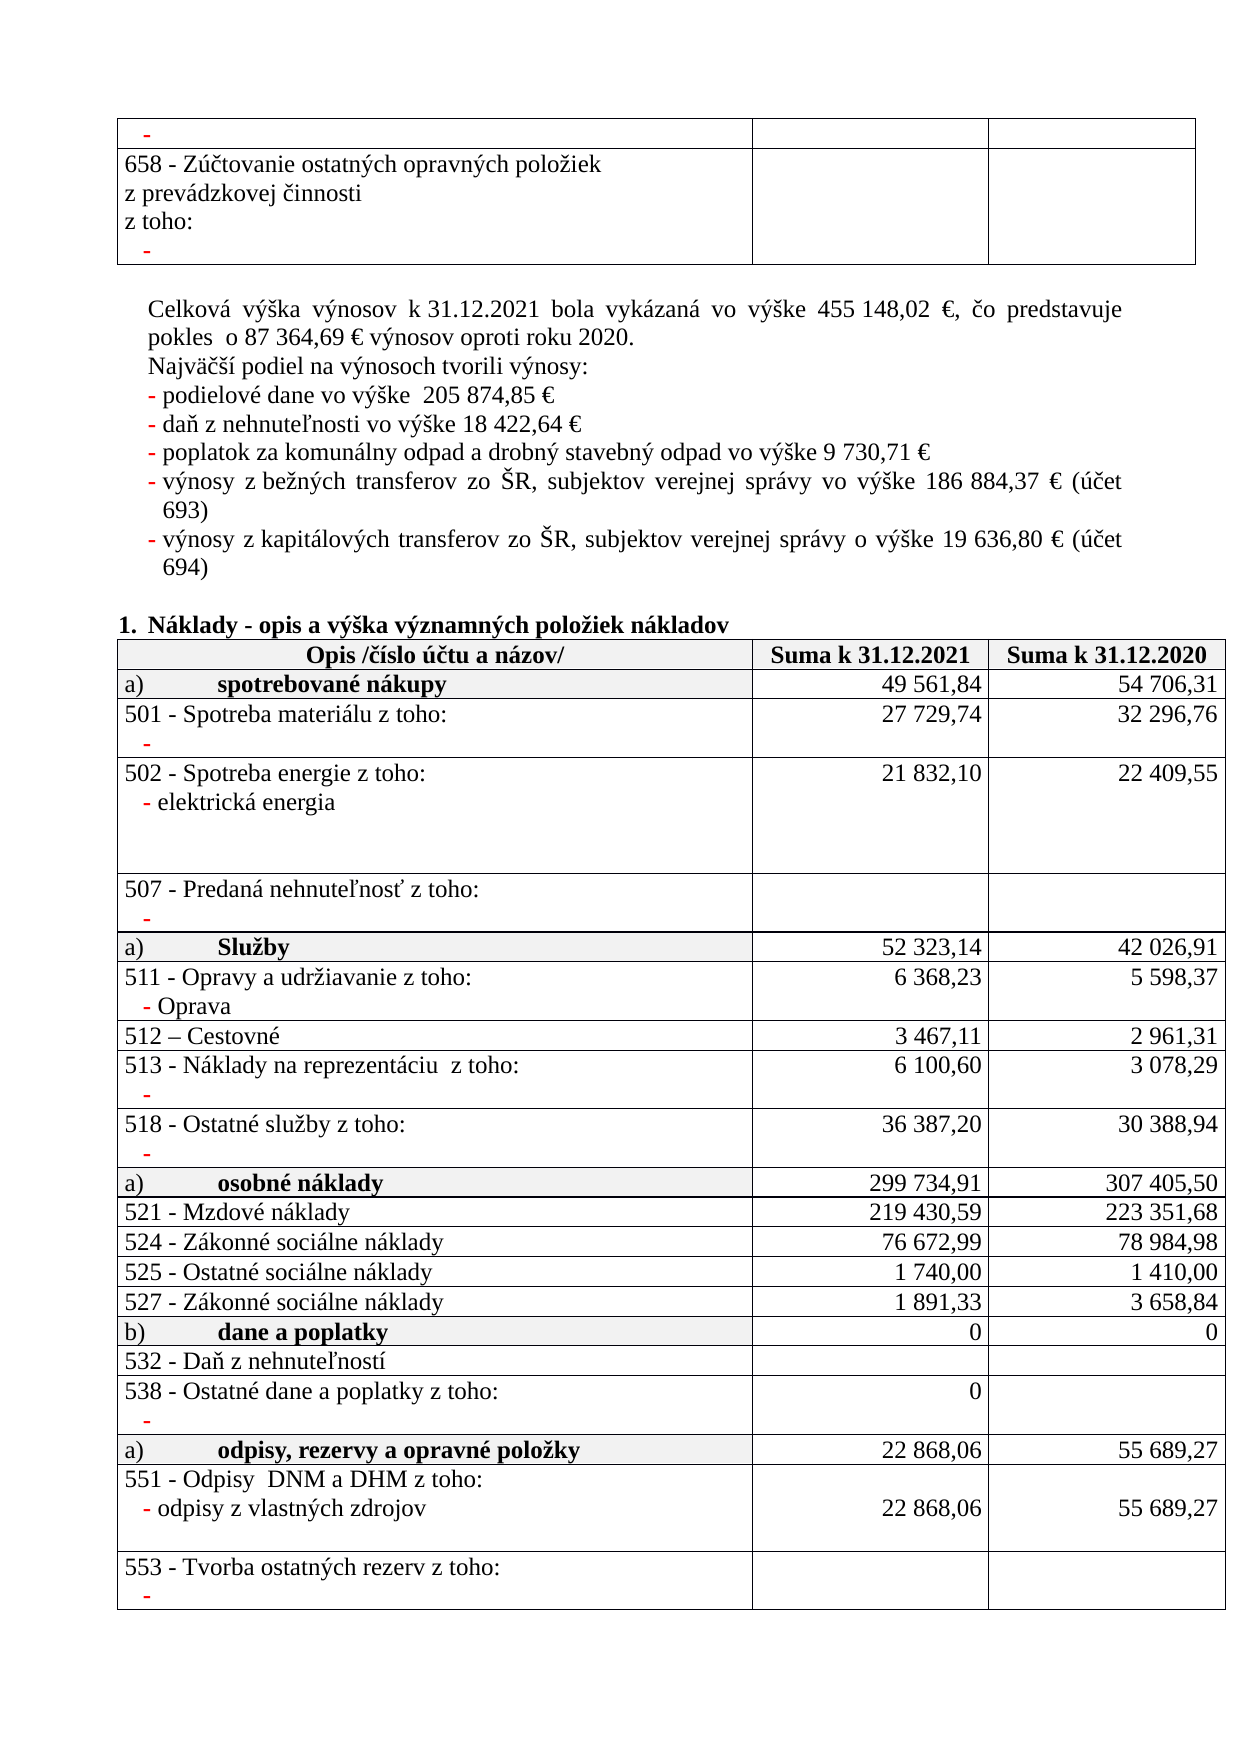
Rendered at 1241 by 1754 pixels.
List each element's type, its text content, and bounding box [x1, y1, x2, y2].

table_cell 27 729,74 [753, 699, 988, 757]
table_cell 30 388,94 [989, 1109, 1225, 1167]
list poplatok za komunálny odpad a drobný stavebný odpad vo výške 9 730,71 € [148, 437, 1122, 466]
table_cell [989, 874, 1225, 931]
table_cell dane a poplatky [118, 1317, 752, 1345]
table_cell 52 323,14 [753, 933, 988, 961]
table_cell 507 - Predaná nehnuteľnosť z toho: [118, 874, 752, 931]
table_cell 551 - Odpisy DNM a DHM z toho: odpisy z vlastných zdrojov [118, 1465, 752, 1551]
table_cell 22 868,06 [753, 1435, 988, 1463]
table_cell 553 - Tvorba ostatných rezerv z toho: [118, 1552, 752, 1609]
table_cell 3 078,29 [989, 1051, 1225, 1108]
table_cell 1 740,00 [753, 1257, 988, 1286]
list výnosy z bežných transferov zo ŠR, subjektov verejnej správy vo výške 186 884,37 € (účet 693) [148, 466, 1122, 524]
table_cell 518 - Ostatné služby z toho: [118, 1109, 752, 1167]
table_cell [118, 119, 752, 148]
table_cell 512 – Cestovné [118, 1021, 752, 1049]
table_cell 658 - Zúčtovanie ostatných opravných položiek z prevádzkovej činnosti z toho: [118, 149, 752, 264]
table_cell spotrebované nákupy [118, 670, 752, 698]
table_cell 22 868,06 [753, 1465, 988, 1551]
table_cell 42 026,91 [989, 933, 1225, 961]
table_cell [989, 1552, 1225, 1609]
table_cell Služby [118, 933, 752, 961]
table_cell 525 - Ostatné sociálne náklady [118, 1257, 752, 1286]
table_cell 54 706,31 [989, 670, 1225, 698]
table_cell 36 387,20 [753, 1109, 988, 1167]
table_cell 513 - Náklady na reprezentáciu z toho: [118, 1051, 752, 1108]
table_cell odpisy, rezervy a opravné položky [118, 1435, 752, 1463]
table_cell 2 961,31 [989, 1021, 1225, 1049]
table_cell 78 984,98 [989, 1227, 1225, 1256]
table_cell 538 - Ostatné dane a poplatky z toho: [118, 1376, 752, 1434]
table_cell 511 - Opravy a udržiavanie z toho: Oprava [118, 962, 752, 1020]
table_cell [753, 1552, 988, 1609]
table_cell 223 351,68 [989, 1198, 1225, 1226]
table_header Suma k 31.12.2020 [989, 640, 1225, 668]
table_cell [753, 149, 988, 264]
table_cell [989, 149, 1195, 264]
table_cell 502 - Spotreba energie z toho: elektrická energia [118, 758, 752, 873]
table_cell [989, 1346, 1225, 1375]
text Najväčší podiel na výnosoch tvorili výnosy: [148, 351, 1122, 380]
table_cell 6 100,60 [753, 1051, 988, 1108]
table_cell 55 689,27 [989, 1435, 1225, 1463]
table_cell 1 891,33 [753, 1287, 988, 1316]
table_cell [989, 119, 1195, 148]
table_cell 76 672,99 [753, 1227, 988, 1256]
table_cell 524 - Zákonné sociálne náklady [118, 1227, 752, 1256]
table_cell [753, 119, 988, 148]
table_cell 49 561,84 [753, 670, 988, 698]
table_cell [753, 1346, 988, 1375]
list výnosy z kapitálových transferov zo ŠR, subjektov verejnej správy o výške 19 636,80 € (účet 694) [148, 524, 1122, 581]
table_cell 527 - Zákonné sociálne náklady [118, 1287, 752, 1316]
table_cell 521 - Mzdové náklady [118, 1198, 752, 1226]
table_cell 1 410,00 [989, 1257, 1225, 1286]
table_cell [989, 1376, 1225, 1434]
table_cell 55 689,27 [989, 1465, 1225, 1551]
table_cell 21 832,10 [753, 758, 988, 873]
table_cell 299 734,91 [753, 1168, 988, 1196]
list daň z nehnuteľnosti vo výške 18 422,64 € [148, 409, 1122, 437]
list Náklady - opis a výška významných položiek nákladov [118, 610, 1122, 639]
text Celková výška výnosov k 31.12.2021 bola vykázaná vo výške 455 148,02 €, čo predstavuje pokles o 87 364,69 € výnosov oproti roku 2020. [148, 294, 1122, 351]
table_header Suma k 31.12.2021 [753, 640, 988, 668]
table_cell osobné náklady [118, 1168, 752, 1196]
table_cell 3 467,11 [753, 1021, 988, 1049]
table_cell 307 405,50 [989, 1168, 1225, 1196]
table_cell 3 658,84 [989, 1287, 1225, 1316]
list podielové dane vo výške 205 874,85 € [148, 380, 1122, 409]
table_cell 532 - Daň z nehnuteľností [118, 1346, 752, 1375]
table_cell 22 409,55 [989, 758, 1225, 873]
table_cell 0 [989, 1317, 1225, 1345]
table_cell 0 [753, 1317, 988, 1345]
table_cell 219 430,59 [753, 1198, 988, 1226]
table_header Opis /číslo účtu a názov/ [118, 640, 752, 668]
table_cell 501 - Spotreba materiálu z toho: [118, 699, 752, 757]
table_cell [753, 874, 988, 931]
table_cell 6 368,23 [753, 962, 988, 1020]
table_cell 5 598,37 [989, 962, 1225, 1020]
table_cell 32 296,76 [989, 699, 1225, 757]
table_cell 0 [753, 1376, 988, 1434]
